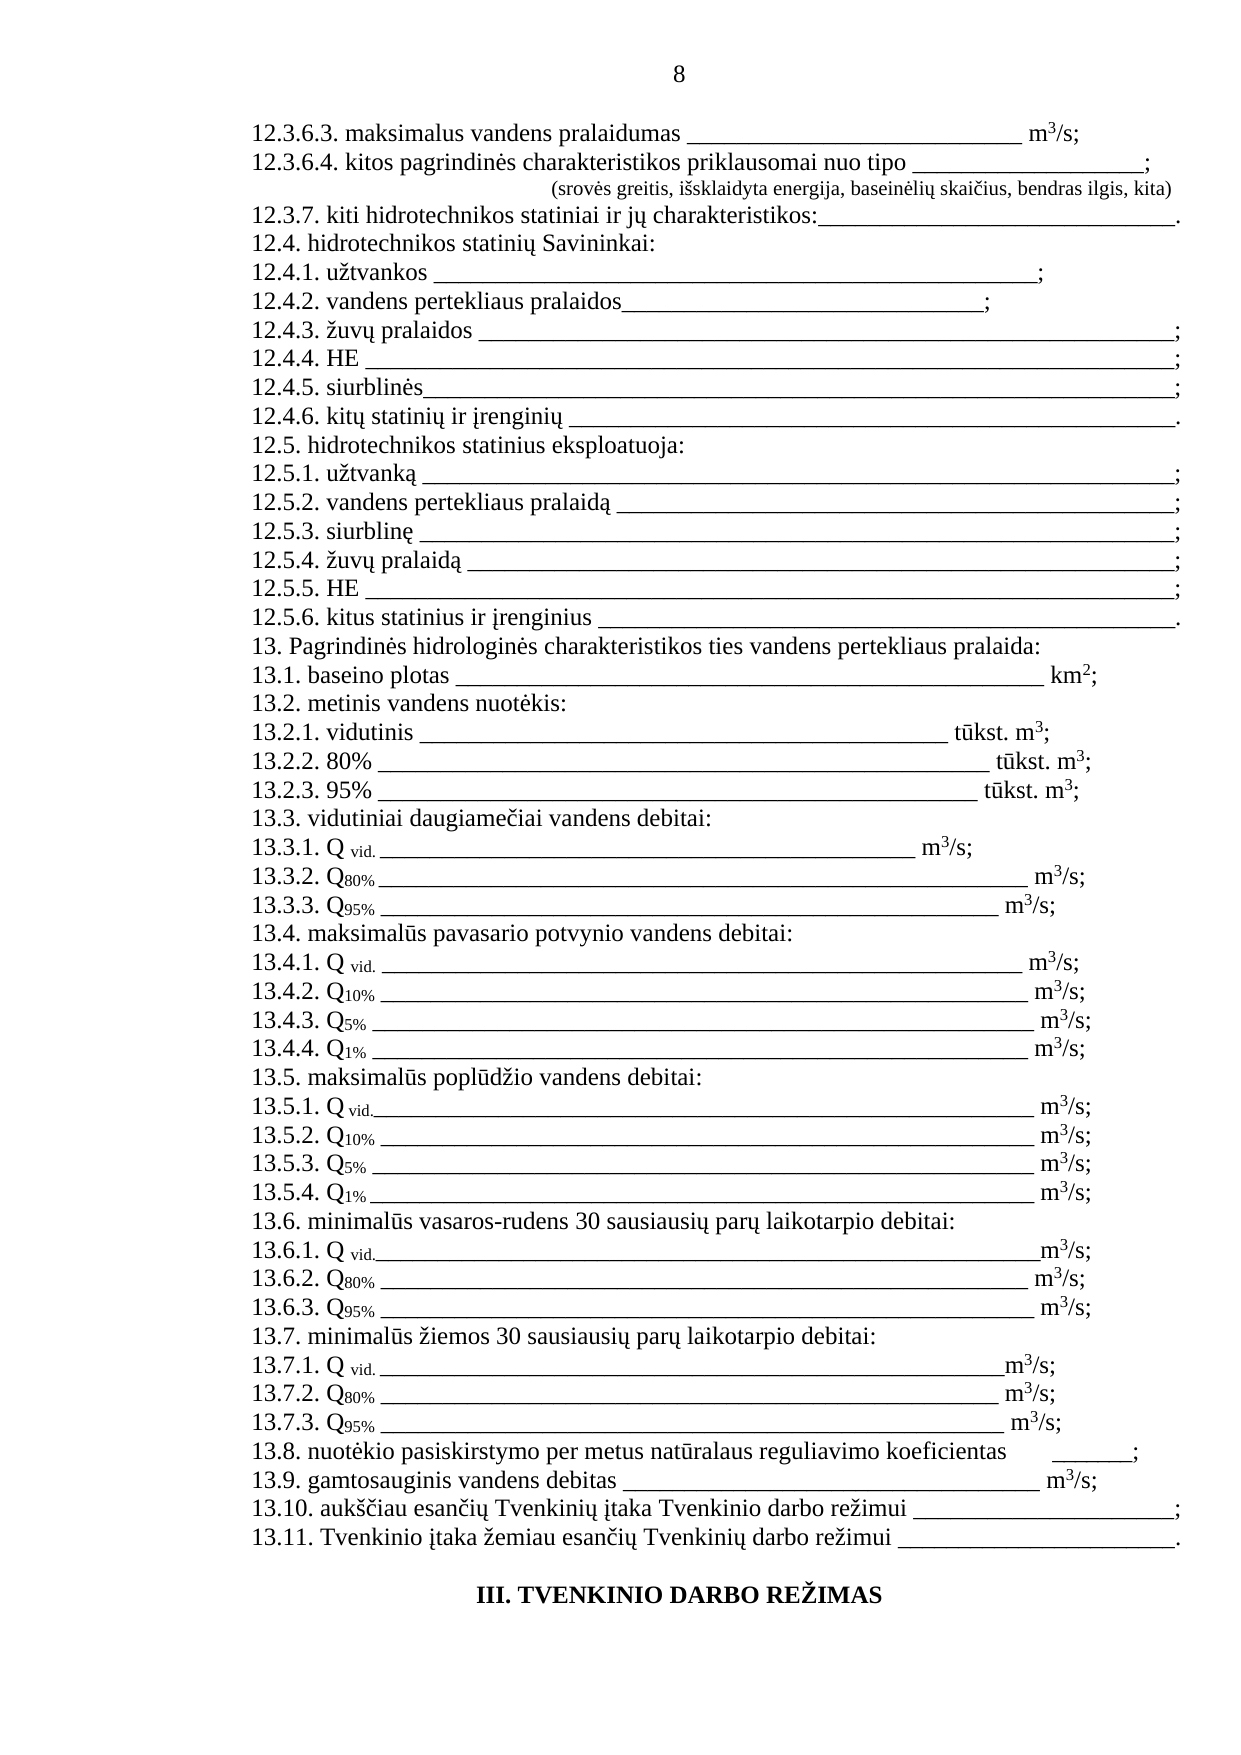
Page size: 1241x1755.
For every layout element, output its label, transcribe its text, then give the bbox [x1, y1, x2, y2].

text 12.4.1. užtvankos ; [177, 257, 1181, 286]
text (srovės greitis, išsklaidyta energija, baseinėlių skaičius, bendras ilgis, kita) [477, 176, 1181, 200]
text 12.4.2. vandens pertekliaus pralaidos ; [177, 286, 1181, 315]
text 13.5.1. Q vid. m3/s; [177, 1091, 1181, 1120]
text 13.3.2. Q80% m3/s; [177, 861, 1181, 890]
text 13.11. Tvenkinio įtaka žemiau esančių Tvenkinių darbo režimui . [177, 1522, 1181, 1551]
text 13. Pagrindinės hidrologinės charakteristikos ties vandens pertekliaus pralaida: [177, 631, 1181, 660]
text 13.2.1. vidutinis tūkst. m3; [177, 717, 1181, 746]
text 13.6.3. Q95% m3/s; [177, 1292, 1181, 1321]
text 12.5.1. užtvanką ; [177, 458, 1181, 487]
text 13.10. aukščiau esančių Tvenkinių įtaka Tvenkinio darbo režimui ; [177, 1493, 1181, 1522]
text 13.2.3. 95% tūkst. m3; [177, 775, 1181, 803]
text 12.4.3. žuvų pralaidos ; [177, 315, 1181, 343]
text 13.9. gamtosauginis vandens debitas m3/s; [177, 1465, 1181, 1493]
text 13.7.3. Q95% m3/s; [177, 1407, 1181, 1436]
text 13.7.2. Q80% m3/s; [177, 1378, 1181, 1407]
text III. TVENKINIO DARBO REŽIMAS [177, 1580, 1181, 1608]
text 12.4.5. siurblinės ; [177, 372, 1181, 401]
text 12.5.5. HE ; [177, 573, 1181, 602]
text 13.5.2. Q10% m3/s; [177, 1120, 1181, 1148]
text 12.5.2. vandens pertekliaus pralaidą ; [177, 487, 1181, 516]
text 12.3.7. kiti hidrotechnikos statiniai ir jų charakteristikos: . [177, 200, 1181, 228]
text 12.3.6.3. maksimalus vandens pralaidumas m3/s; [177, 118, 1181, 147]
text 13.8. nuotėkio pasiskirstymo per metus natūralaus reguliavimo koeficientas  ; [177, 1436, 1181, 1465]
text 13.4.3. Q5% m3/s; [177, 1005, 1181, 1033]
text 13.2. metinis vandens nuotėkis: [177, 688, 1181, 717]
text 12.4. hidrotechnikos statinių Savininkai: [177, 228, 1181, 257]
text 12.3.6.4. kitos pagrindinės charakteristikos priklausomai nuo tipo ; [177, 147, 1181, 176]
text 13.6.1. Q vid. m3/s; [177, 1235, 1181, 1263]
text 13.4. maksimalūs pavasario potvynio vandens debitai: [177, 918, 1181, 947]
text 12.5.4. žuvų pralaidą ; [177, 545, 1181, 573]
text 13.6.2. Q80% m3/s; [177, 1263, 1181, 1292]
text 12.5.6. kitus statinius ir įrenginius . [177, 602, 1181, 631]
text 13.3.1. Q vid. m3/s; [177, 832, 1181, 861]
text 12.4.6. kitų statinių ir įrenginių . [177, 401, 1181, 430]
text 13.7.1. Q vid. m3/s; [177, 1350, 1181, 1378]
text 13.4.4. Q1% m3/s; [177, 1033, 1181, 1062]
text 13.4.2. Q10% m3/s; [177, 976, 1181, 1005]
text 13.5. maksimalūs poplūdžio vandens debitai: [177, 1062, 1181, 1091]
text 13.3. vidutiniai daugiamečiai vandens debitai: [177, 803, 1181, 832]
text 12.4.4. HE ; [177, 343, 1181, 372]
text 13.7. minimalūs žiemos 30 sausiausių parų laikotarpio debitai: [177, 1321, 1181, 1350]
text 13.2.2. 80% tūkst. m3; [177, 746, 1181, 775]
text 13.3.3. Q95% m3/s; [177, 890, 1181, 918]
text 13.4.1. Q vid. m3/s; [177, 947, 1181, 976]
text 13.5.3. Q5% m3/s; [177, 1148, 1181, 1177]
text 12.5. hidrotechnikos statinius eksploatuoja: [177, 430, 1181, 458]
text 13.5.4. Q1% m3/s; [177, 1177, 1181, 1206]
text 12.5.3. siurblinę ; [177, 516, 1181, 545]
text 13.6. minimalūs vasaros-rudens 30 sausiausių parų laikotarpio debitai: [177, 1206, 1181, 1235]
text 13.1. baseino plotas km2; [177, 660, 1181, 688]
